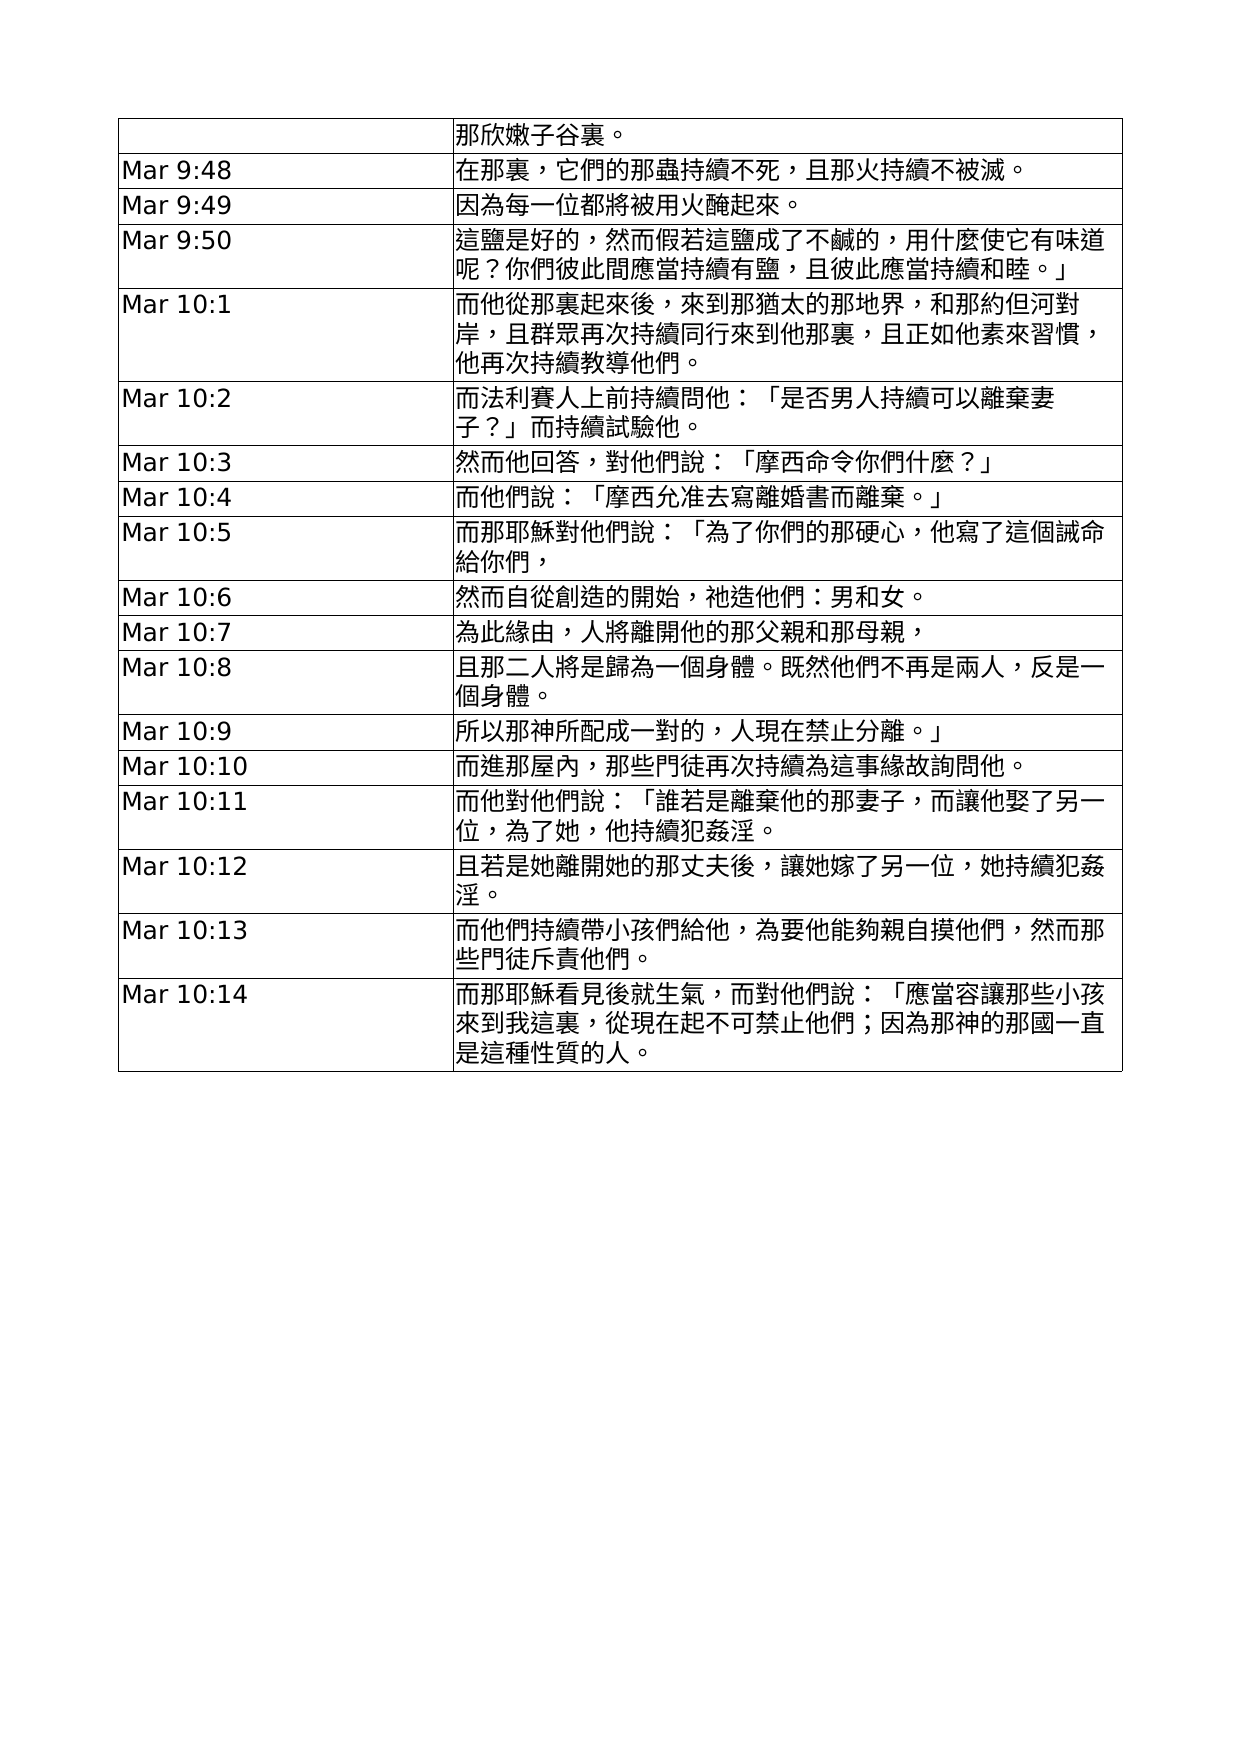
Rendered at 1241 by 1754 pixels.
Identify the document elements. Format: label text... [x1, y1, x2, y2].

table_cell 而進那屋內，那些門徒再次持續為這事緣故詢問他。 [454, 751, 1122, 784]
table_cell Mar 9:49 [119, 189, 453, 223]
table_cell 所以那神所配成一對的，人現在禁止分離。」 [454, 715, 1122, 749]
table_cell 這鹽是好的，然而假若這鹽成了不鹹的，用什麼使它有味道呢？你們彼此間應當持續有鹽，且彼此應當持續和睦。」 [454, 225, 1122, 288]
table_cell 然而他回答，對他們說：「摩西命令你們什麼？」 [454, 446, 1122, 481]
table_cell Mar 10:14 [119, 979, 453, 1071]
table_cell Mar 10:10 [119, 751, 453, 784]
table_cell 而那耶穌對他們說：「為了你們的那硬心，他寫了這個誡命給你們， [454, 517, 1122, 580]
table_cell Mar 10:8 [119, 651, 453, 714]
table_cell Mar 10:11 [119, 786, 453, 849]
table_cell Mar 10:6 [119, 581, 453, 615]
table_cell 而他們說：「摩西允准去寫離婚書而離棄。」 [454, 482, 1122, 516]
table_cell Mar 10:5 [119, 517, 453, 580]
table_cell 且那二人將是歸為一個身體。既然他們不再是兩人，反是一個身體。 [454, 651, 1122, 714]
table_cell Mar 10:4 [119, 482, 453, 516]
table_cell 而他們持續帶小孩們給他，為要他能夠親自摸他們，然而那些門徒斥責他們。 [454, 914, 1122, 977]
table_cell 而他對他們說：「誰若是離棄他的那妻子，而讓他娶了另一位，為了她，他持續犯姦淫。 [454, 786, 1122, 849]
table_cell 而法利賽人上前持續問他：「是否男人持續可以離棄妻子？」而持續試驗他。 [454, 382, 1122, 445]
table_cell 在那裏，它們的那蟲持續不死，且那火持續不被滅。 [454, 154, 1122, 188]
table_cell Mar 10:12 [119, 850, 453, 913]
table_cell Mar 10:2 [119, 382, 453, 445]
table_cell Mar 10:3 [119, 446, 453, 481]
table_cell 而他從那裏起來後，來到那猶太的那地界，和那約但河對岸，且群眾再次持續同行來到他那裏，且正如他素來習慣，他再次持續教導他們。 [454, 289, 1122, 381]
table_cell Mar 10:9 [119, 715, 453, 749]
table_cell Mar 9:50 [119, 225, 453, 288]
table_cell 且若是她離開她的那丈夫後，讓她嫁了另一位，她持續犯姦淫。 [454, 850, 1122, 913]
table_cell [119, 119, 453, 153]
table_cell Mar 10:1 [119, 289, 453, 381]
table_cell 那欣嫩子谷裏。 [454, 119, 1122, 153]
table_cell Mar 10:13 [119, 914, 453, 977]
table_cell 然而自從創造的開始，祂造他們：男和女。 [454, 581, 1122, 615]
table_cell Mar 9:48 [119, 154, 453, 188]
table_cell 為此緣由，人將離開他的那父親和那母親， [454, 616, 1122, 650]
table_cell 而那耶穌看見後就生氣，而對他們說：「應當容讓那些小孩來到我這裏，從現在起不可禁止他們；因為那神的那國一直是這種性質的人。 [454, 979, 1122, 1071]
table_cell Mar 10:7 [119, 616, 453, 650]
table_cell 因為每一位都將被用火醃起來。 [454, 189, 1122, 223]
